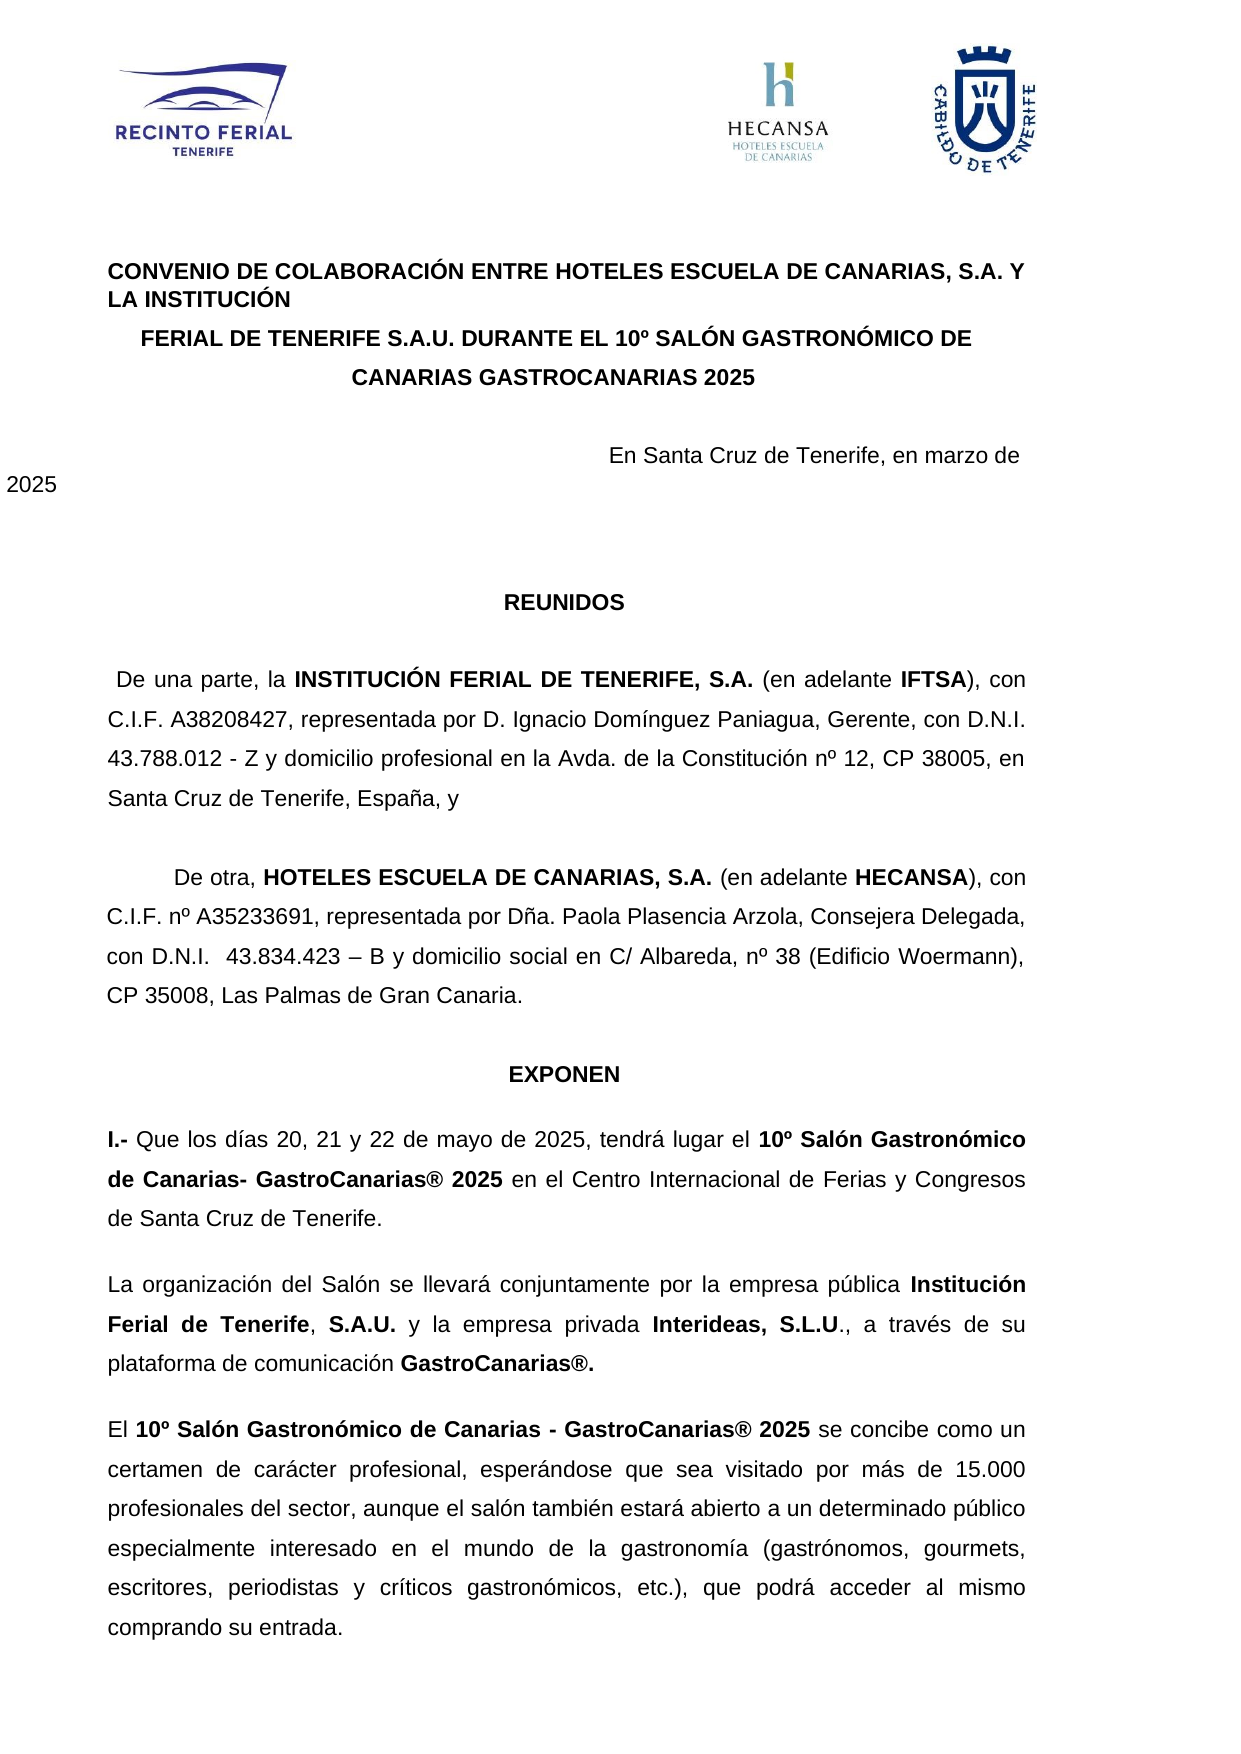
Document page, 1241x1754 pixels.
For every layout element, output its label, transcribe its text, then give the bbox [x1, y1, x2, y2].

text CONVENIO DE COLABORACIÓN ENTRE HOTELES ESCUELA DE CANARIAS, S.A. Y LA INSTITUCIÓN [107, 258, 1026, 312]
text En Santa Cruz de Tenerife, en marzo de 2025 [6, 442, 1026, 497]
text FERIAL DE TENERIFE S.A.U. DURANTE EL 10º SALÓN GASTRONÓMICO DE CANARIAS GASTROCANARIAS 2025 [109, 325, 1004, 390]
text De otra, HOTELES ESCUELA DE CANARIAS, S.A. (en adelante HECANSA), con C.I.F. nº A35233691, representada por Dña. Paola Plasencia Arzola, Consejera Delegada, con D.N.I. 43.834.423 – B y domicilio social en C/ Albareda, nº 38 (Edificio Woermann), CP 35008, Las Palmas de Gran Canaria. [106, 864, 1026, 1008]
text La organización del Salón se llevará conjuntamente por la empresa pública Institución Ferial de Tenerife, S.A.U. y la empresa privada Interideas, S.L.U., a través de su plataforma de comunicación GastroCanarias®. [107, 1271, 1026, 1376]
text I.- Que los días 20, 21 y 22 de mayo de 2025, tendrá lugar el 10º Salón Gastronómico de Canarias- GastroCanarias® 2025 en el Centro Internacional de Ferias y Congresos de Santa Cruz de Tenerife. [107, 1126, 1026, 1232]
subtitle REUNIDOS [109, 589, 1026, 615]
text El 10º Salón Gastronómico de Canarias - GastroCanarias® 2025 se concibe como un certamen de carácter profesional, esperándose que sea visitado por más de 15.000 profesionales del sector, aunque el salón también estará abierto a un determinado público especialmente interesado en el mundo de la gastronomía (gastrónomos, gourmets, escritores, periodistas y críticos gastronómicos, etc.), que podrá acceder al mismo comprando su entrada. [107, 1416, 1026, 1640]
subtitle EXPONEN [109, 1061, 1026, 1087]
text De una parte, la INSTITUCIÓN FERIAL DE TENERIFE, S.A. (en adelante IFTSA), con C.I.F. A38208427, representada por D. Ignacio Domínguez Paniagua, Gerente, con D.N.I. 43.788.012 - Z y domicilio profesional en la Avda. de la Constitución nº 12, CP 38005, en Santa Cruz de Tenerife, España, y [107, 666, 1026, 811]
